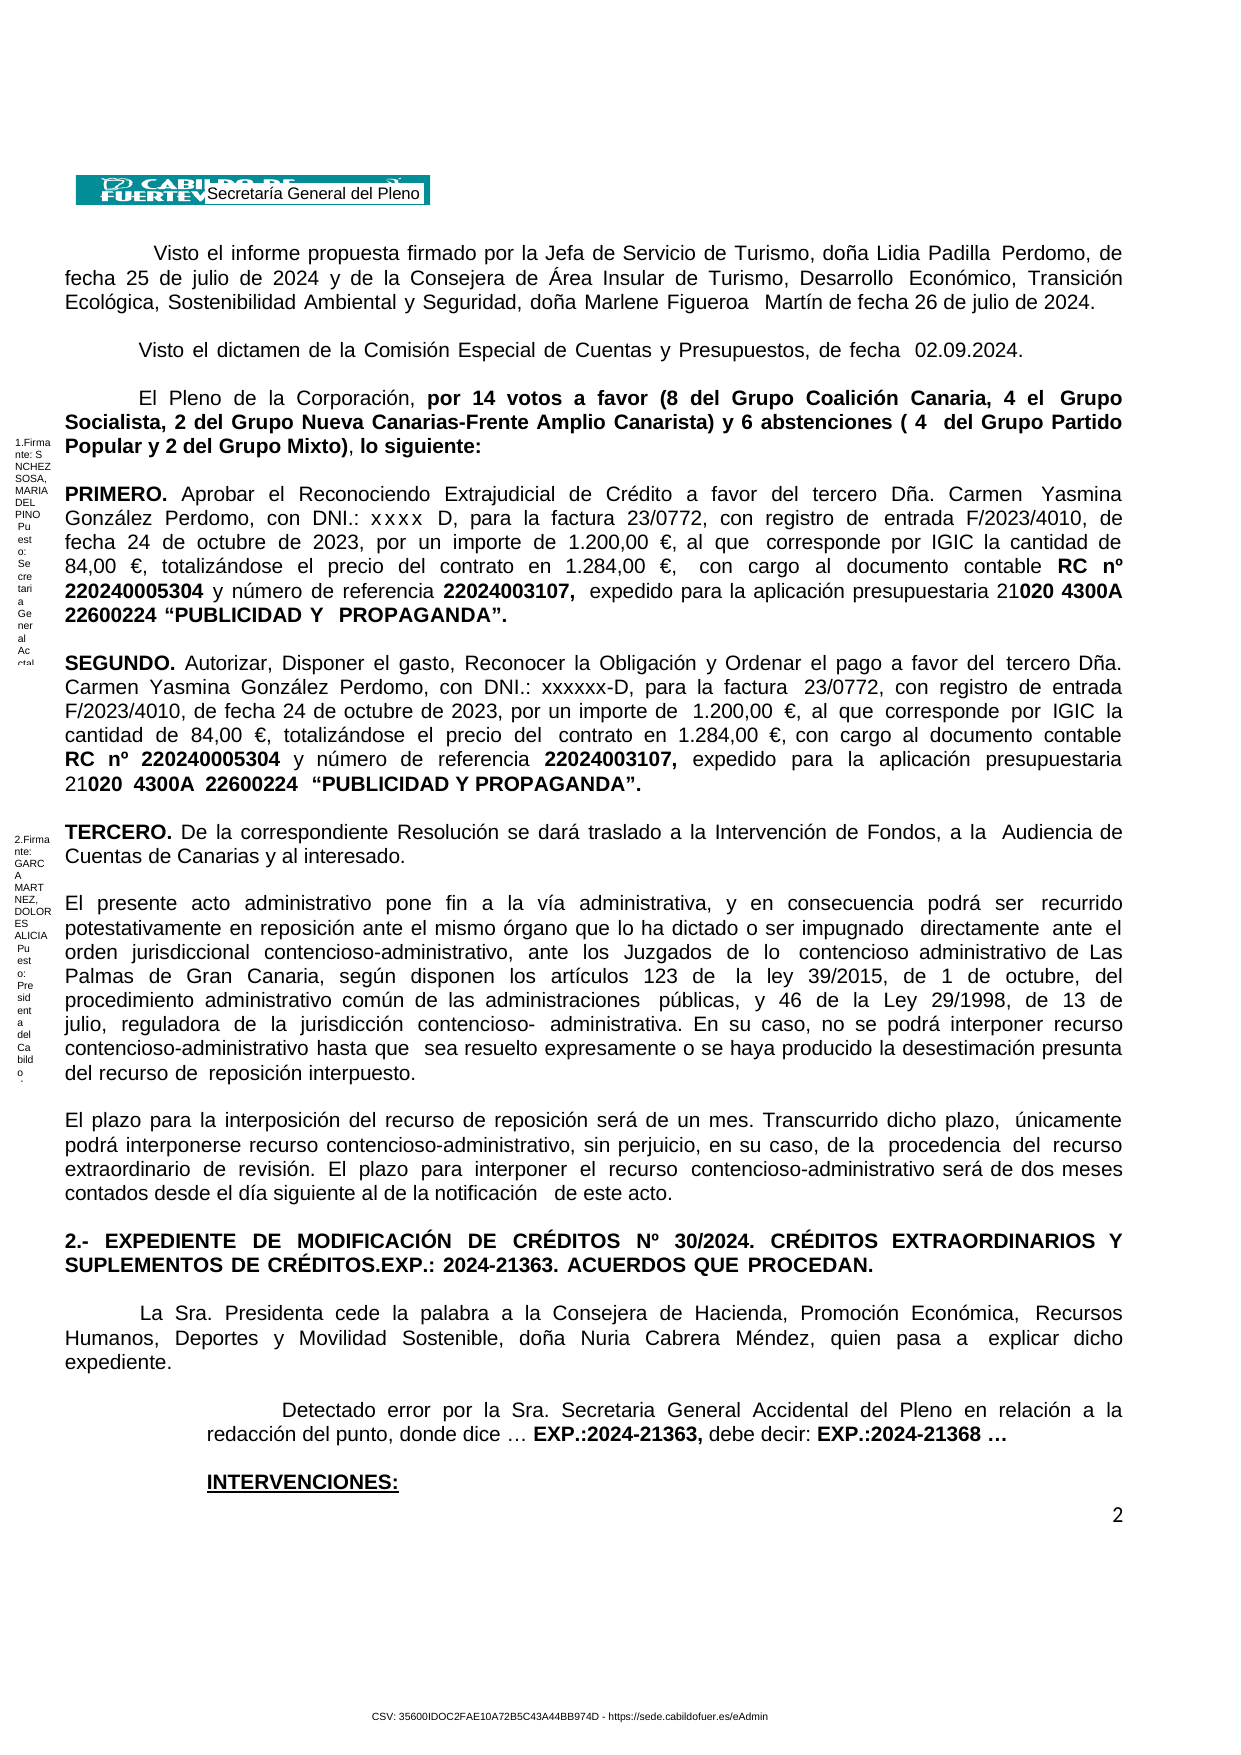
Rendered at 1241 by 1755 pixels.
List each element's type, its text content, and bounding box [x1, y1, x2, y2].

text La Sra. Presidenta cede la palabra a la Consejera de Hacienda, Promoción Económica, Recursos Humanos, Deportes y Movilidad Sostenible, doña Nuria Cabrera Méndez, quien pasa a explicar dicho expediente. [64, 1301, 1123, 1373]
text SEGUNDO. Autorizar, Disponer el gasto, Reconocer la Obligación y Ordenar el pago a favor del tercero Dña. Carmen Yasmina González Perdomo, con DNI.: xxxxxx-D, para la factura 23/0772, con registro de entrada F/2023/4010, de fecha 24 de octubre de 2023, por un importe de 1.200,00 €, al que corresponde por IGIC la cantidad de 84,00 €, totalizándose el precio del contrato en 1.284,00 €, con cargo al documento contable RC nº 220240005304 y número de referencia 22024003107, expedido para la aplicación presupuestaria 21020 4300A 22600224 “PUBLICIDAD Y PROPAGANDA”. [64, 651, 1123, 796]
text Puesto: Presidenta del Cabildo de Fuerteventura Fecha Firma: 06/09/2024 13:48:27 [17, 942, 34, 1082]
text Puesto: Secretaria General Acctal. del Pleno Fecha Firma: 06/09/2024 13:37:03 [18, 521, 35, 665]
text 1.Firmante: S NCHEZ SOSA,MARIA DEL PINO [15, 436, 52, 520]
subtitle INTERVENCIONES: [207, 1470, 1241, 1494]
subtitle 2.- EXPEDIENTE DE MODIFICACIÓN DE CRÉDITOS Nº 30/2024. CRÉDITOS EXTRAORDINARIOS Y SUPLEMENTOS DE CRÉDITOS.EXP.: 2024-21363. ACUERDOS QUE PROCEDAN. [64, 1228, 1123, 1277]
text El presente acto administrativo pone fin a la vía administrativa, y en consecuencia podrá ser recurrido potestativamente en reposición ante el mismo órgano que lo ha dictado o ser impugnado directamente ante el orden jurisdiccional contencioso-administrativo, ante los Juzgados de lo contencioso administrativo de Las Palmas de Gran Canaria, según disponen los artículos 123 de la ley 39/2015, de 1 de octubre, del procedimiento administrativo común de las administraciones públicas, y 46 de la Ley 29/1998, de 13 de julio, reguladora de la jurisdicción contencioso- administrativa. En su caso, no se podrá interponer recurso contencioso-administrativo hasta que sea resuelto expresamente o se haya producido la desestimación presunta del recurso de reposición interpuesto. [64, 891, 1123, 1084]
text PRIMERO. Aprobar el Reconociendo Extrajudicial de Crédito a favor del tercero Dña. Carmen Yasmina González Perdomo, con DNI.: xxxx D, para la factura 23/0772, con registro de entrada F/2023/4010, de fecha 24 de octubre de 2023, por un importe de 1.200,00 €, al que corresponde por IGIC la cantidad de 84,00 €, totalizándose el precio del contrato en 1.284,00 €, con cargo al documento contable RC nº 220240005304 y número de referencia 22024003107, expedido para la aplicación presupuestaria 21020 4300A 22600224 “PUBLICIDAD Y PROPAGANDA”. [64, 482, 1123, 627]
text 2.Firmante: GARC A MART NEZ, DOLORES ALICIA [14, 834, 52, 942]
picture [366, 1708, 957, 1725]
text Visto el informe propuesta firmado por la Jefa de Servicio de Turismo, doña Lidia Padilla Perdomo, de fecha 25 de julio de 2024 y de la Consejera de Área Insular de Turismo, Desarrollo Económico, Transición Ecológica, Sostenibilidad Ambiental y Seguridad, doña Marlene Figueroa Martín de fecha 26 de julio de 2024. [64, 241, 1123, 314]
text Visto el dictamen de la Comisión Especial de Cuentas y Presupuestos, de fecha 02.09.2024. [64, 338, 1123, 362]
text TERCERO. De la correspondiente Resolución se dará traslado a la Intervención de Fondos, a la Audiencia de Cuentas de Canarias y al interesado. [64, 820, 1123, 868]
text El plazo para la interposición del recurso de reposición será de un mes. Transcurrido dicho plazo, únicamente podrá interponerse recurso contencioso-administrativo, sin perjuicio, en su caso, de la procedencia del recurso extraordinario de revisión. El plazo para interponer el recurso contencioso-administrativo será de dos meses contados desde el día siguiente al de la notificación de este acto. [64, 1108, 1123, 1205]
text Detectado error por la Sra. Secretaria General Accidental del Pleno en relación a la redacción del punto, donde dice … EXP.:2024-21363, debe decir: EXP.:2024-21368 … [207, 1397, 1123, 1446]
subtitle El Pleno de la Corporación, por 14 votos a favor (8 del Grupo Coalición Canaria, 4 el Grupo Socialista, 2 del Grupo Nueva Canarias-Frente Amplio Canarista) y 6 abstenciones ( 4 del Grupo Partido Popular y 2 del Grupo Mixto), lo siguiente: [64, 386, 1123, 458]
text 2 [64, 1500, 1123, 1528]
picture [75, 175, 431, 205]
